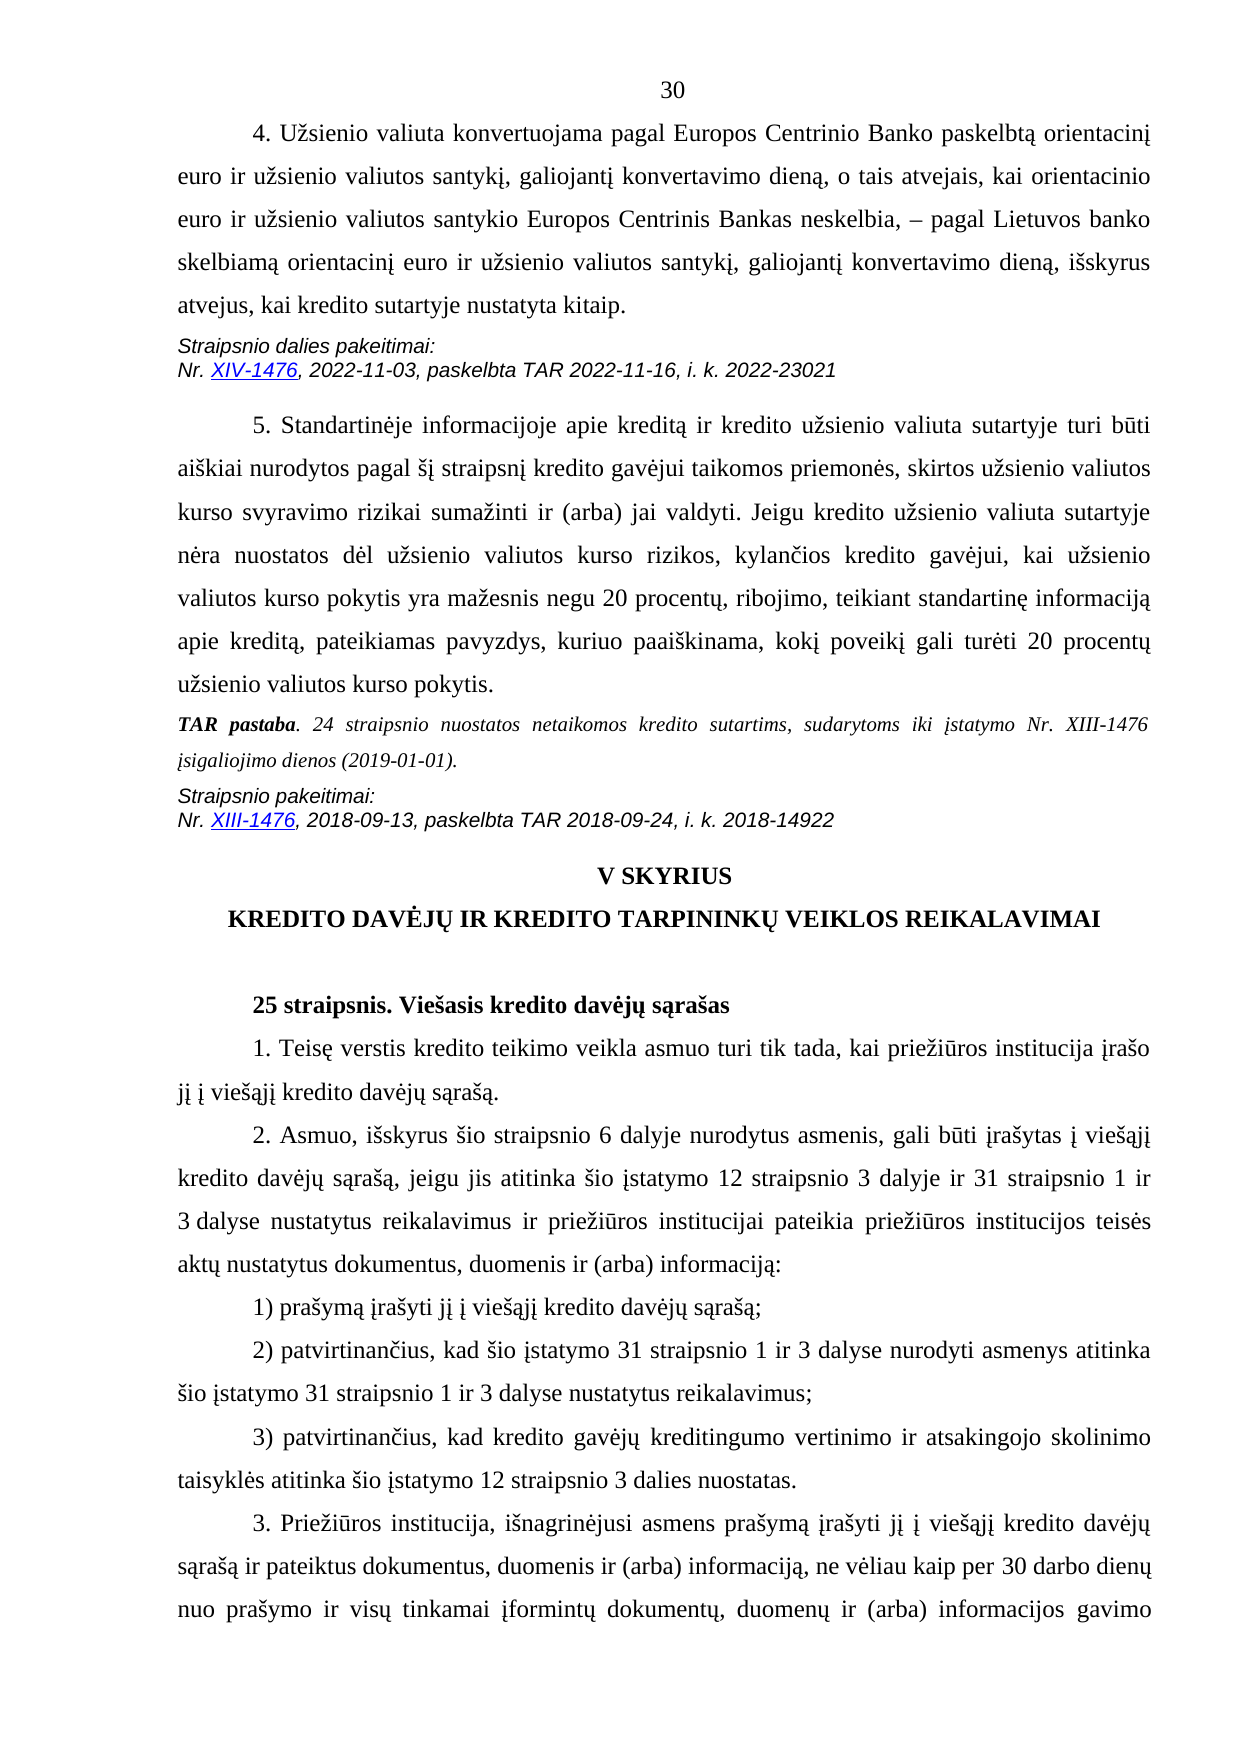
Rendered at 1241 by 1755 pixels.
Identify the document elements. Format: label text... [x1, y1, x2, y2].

text 3) patvirtinančius, kad kredito gavėjų kreditingumo vertinimo ir atsakingojo skolinimo taisyklės atitinka šio įstatymo 12 straipsnio 3 dalies nuostatas. [177, 1422, 1152, 1493]
text V SKYRIUS [177, 861, 1152, 890]
text 3. Priežiūros institucija, išnagrinėjusi asmens prašymą įrašyti jį į viešąjį kredito davėjų sąrašą ir pateiktus dokumentus, duomenis ir (arba) informaciją, ne vėliau kaip per 30 darbo dienų nuo prašymo ir visų tinkamai įformintų dokumentų, duomenų ir (arba) informacijos gavimo [177, 1508, 1152, 1623]
text TAR pastaba. 24 straipsnio nuostatos netaikomos kredito sutartims, sudarytoms iki įstatymo Nr. XIII-1476 įsigaliojimo dienos (2019-01-01). [177, 712, 1152, 772]
text Straipsnio dalies pakeitimai: [177, 334, 1152, 358]
text Nr. XIV-1476, 2022-11-03, paskelbta TAR 2022-11-16, i. k. 2022-23021 [177, 358, 1152, 382]
text Nr. XIII-1476, 2018-09-13, paskelbta TAR 2018-09-24, i. k. 2018-14922 [177, 808, 1152, 832]
text 4. Užsienio valiuta konvertuojama pagal Europos Centrinio Banko paskelbtą orientacinį euro ir užsienio valiutos santykį, galiojantį konvertavimo dieną, o tais atvejais, kai orientacinio euro ir užsienio valiutos santykio Europos Centrinis Bankas neskelbia, – pagal Lietuvos banko skelbiamą orientacinį euro ir užsienio valiutos santykį, galiojantį konvertavimo dieną, išskyrus atvejus, kai kredito sutartyje nustatyta kitaip. [177, 118, 1152, 319]
text 2. Asmuo, išskyrus šio straipsnio 6 dalyje nurodytus asmenis, gali būti įrašytas į viešąjį kredito davėjų sąrašą, jeigu jis atitinka šio įstatymo 12 straipsnio 3 dalyje ir 31 straipsnio 1 ir 3 dalyse nustatytus reikalavimus ir priežiūros institucijai pateikia priežiūros institucijos teisės aktų nustatytus dokumentus, duomenis ir (arba) informaciją: [177, 1120, 1152, 1278]
text 25 straipsnis. Viešasis kredito davėjų sąrašas [177, 990, 1152, 1019]
text 1. Teisę verstis kredito teikimo veikla asmuo turi tik tada, kai priežiūros institucija įrašo jį į viešąjį kredito davėjų sąrašą. [177, 1033, 1152, 1105]
text 5. Standartinėje informacijoje apie kreditą ir kredito užsienio valiuta sutartyje turi būti aiškiai nurodytos pagal šį straipsnį kredito gavėjui taikomos priemonės, skirtos užsienio valiutos kurso svyravimo rizikai sumažinti ir (arba) jai valdyti. Jeigu kredito užsienio valiuta sutartyje nėra nuostatos dėl užsienio valiutos kurso rizikos, kylančios kredito gavėjui, kai užsienio valiutos kurso pokytis yra mažesnis negu 20 procentų, ribojimo, teikiant standartinę informaciją apie kreditą, pateikiamas pavyzdys, kuriuo paaiškinama, kokį poveikį gali turėti 20 procentų užsienio valiutos kurso pokytis. [177, 410, 1152, 698]
text KREDITO DAVĖJŲ IR KREDITO TARPININKŲ VEIKLOS REIKALAVIMAI [177, 904, 1152, 933]
text Straipsnio pakeitimai: [177, 784, 1152, 808]
text 1) prašymą įrašyti jį į viešąjį kredito davėjų sąrašą; [177, 1292, 1152, 1321]
text 2) patvirtinančius, kad šio įstatymo 31 straipsnio 1 ir 3 dalyse nurodyti asmenys atitinka šio įstatymo 31 straipsnio 1 ir 3 dalyse nustatytus reikalavimus; [177, 1335, 1152, 1407]
